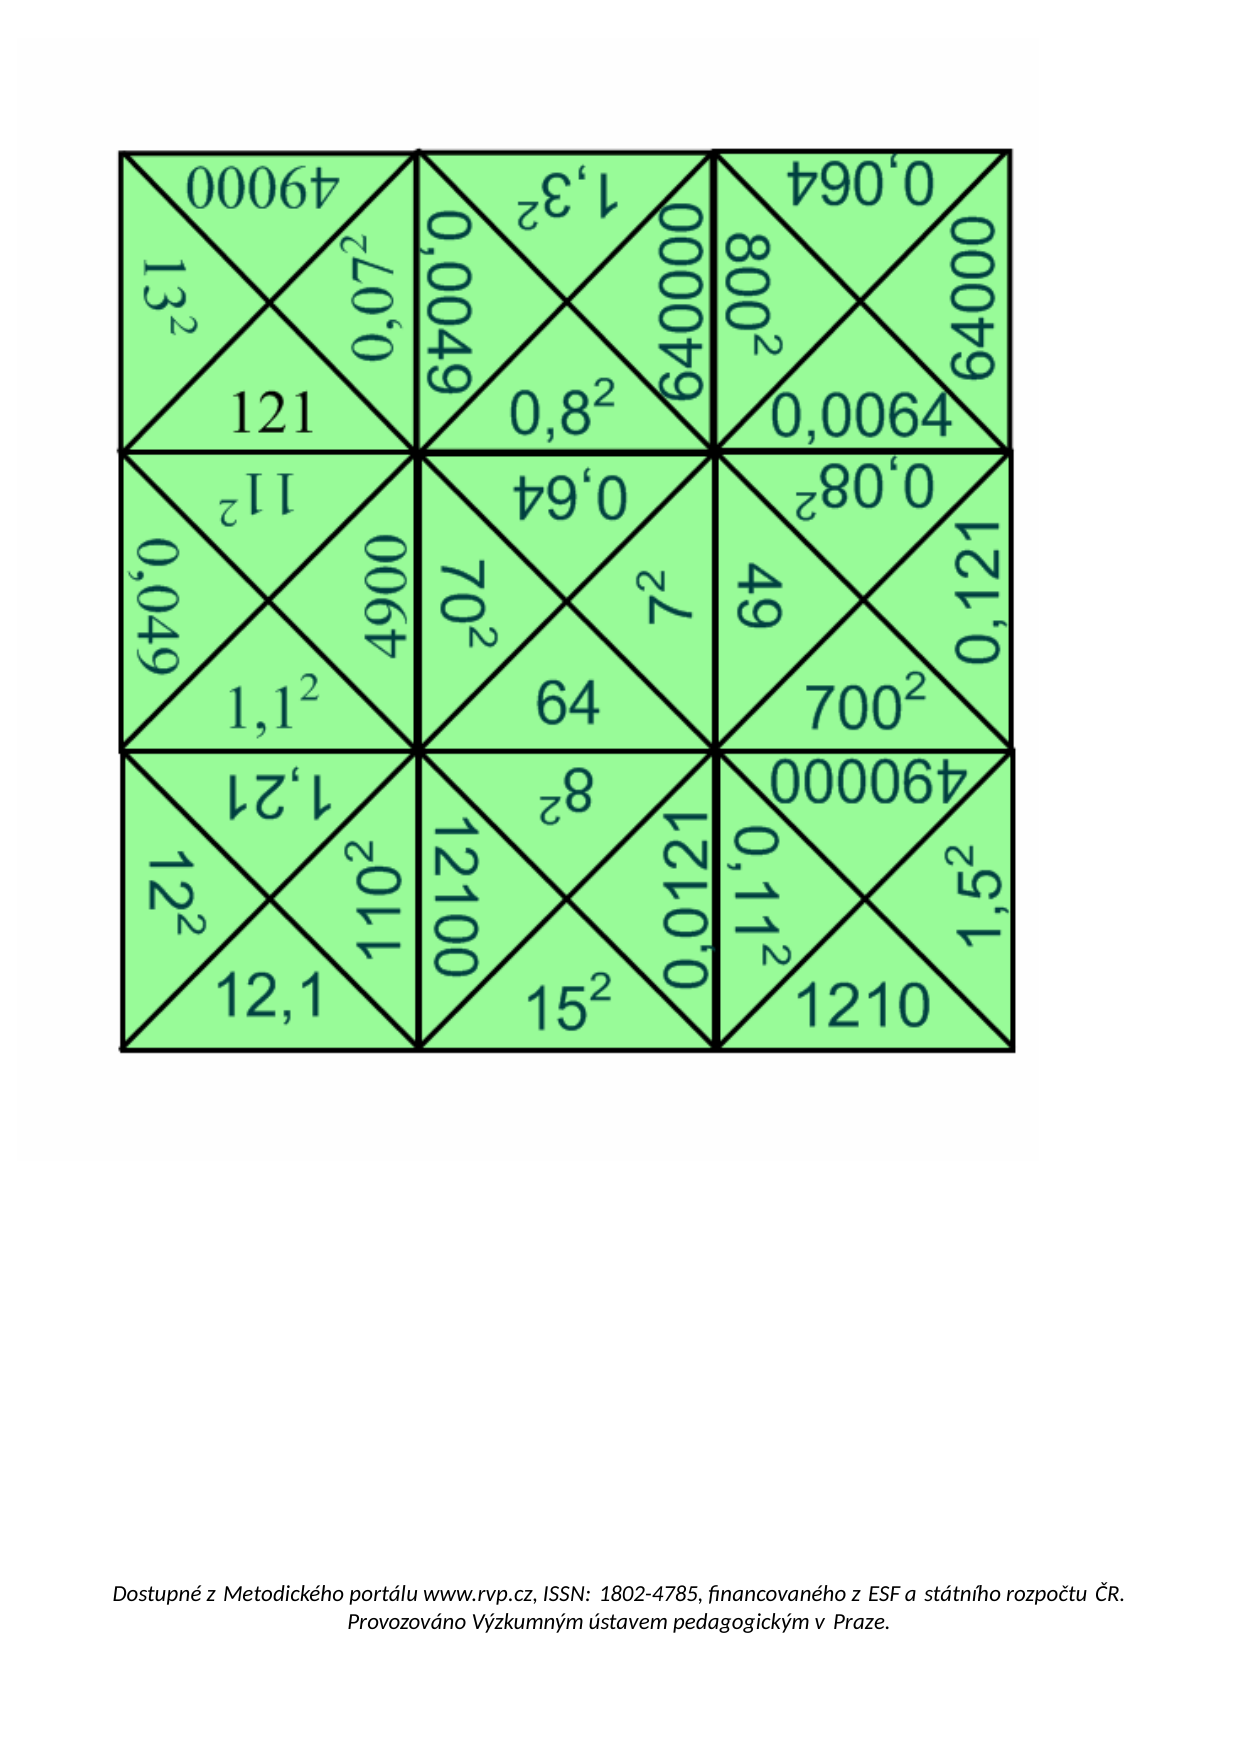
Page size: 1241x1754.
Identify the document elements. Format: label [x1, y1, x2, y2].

picture [16, 38, 1040, 1161]
